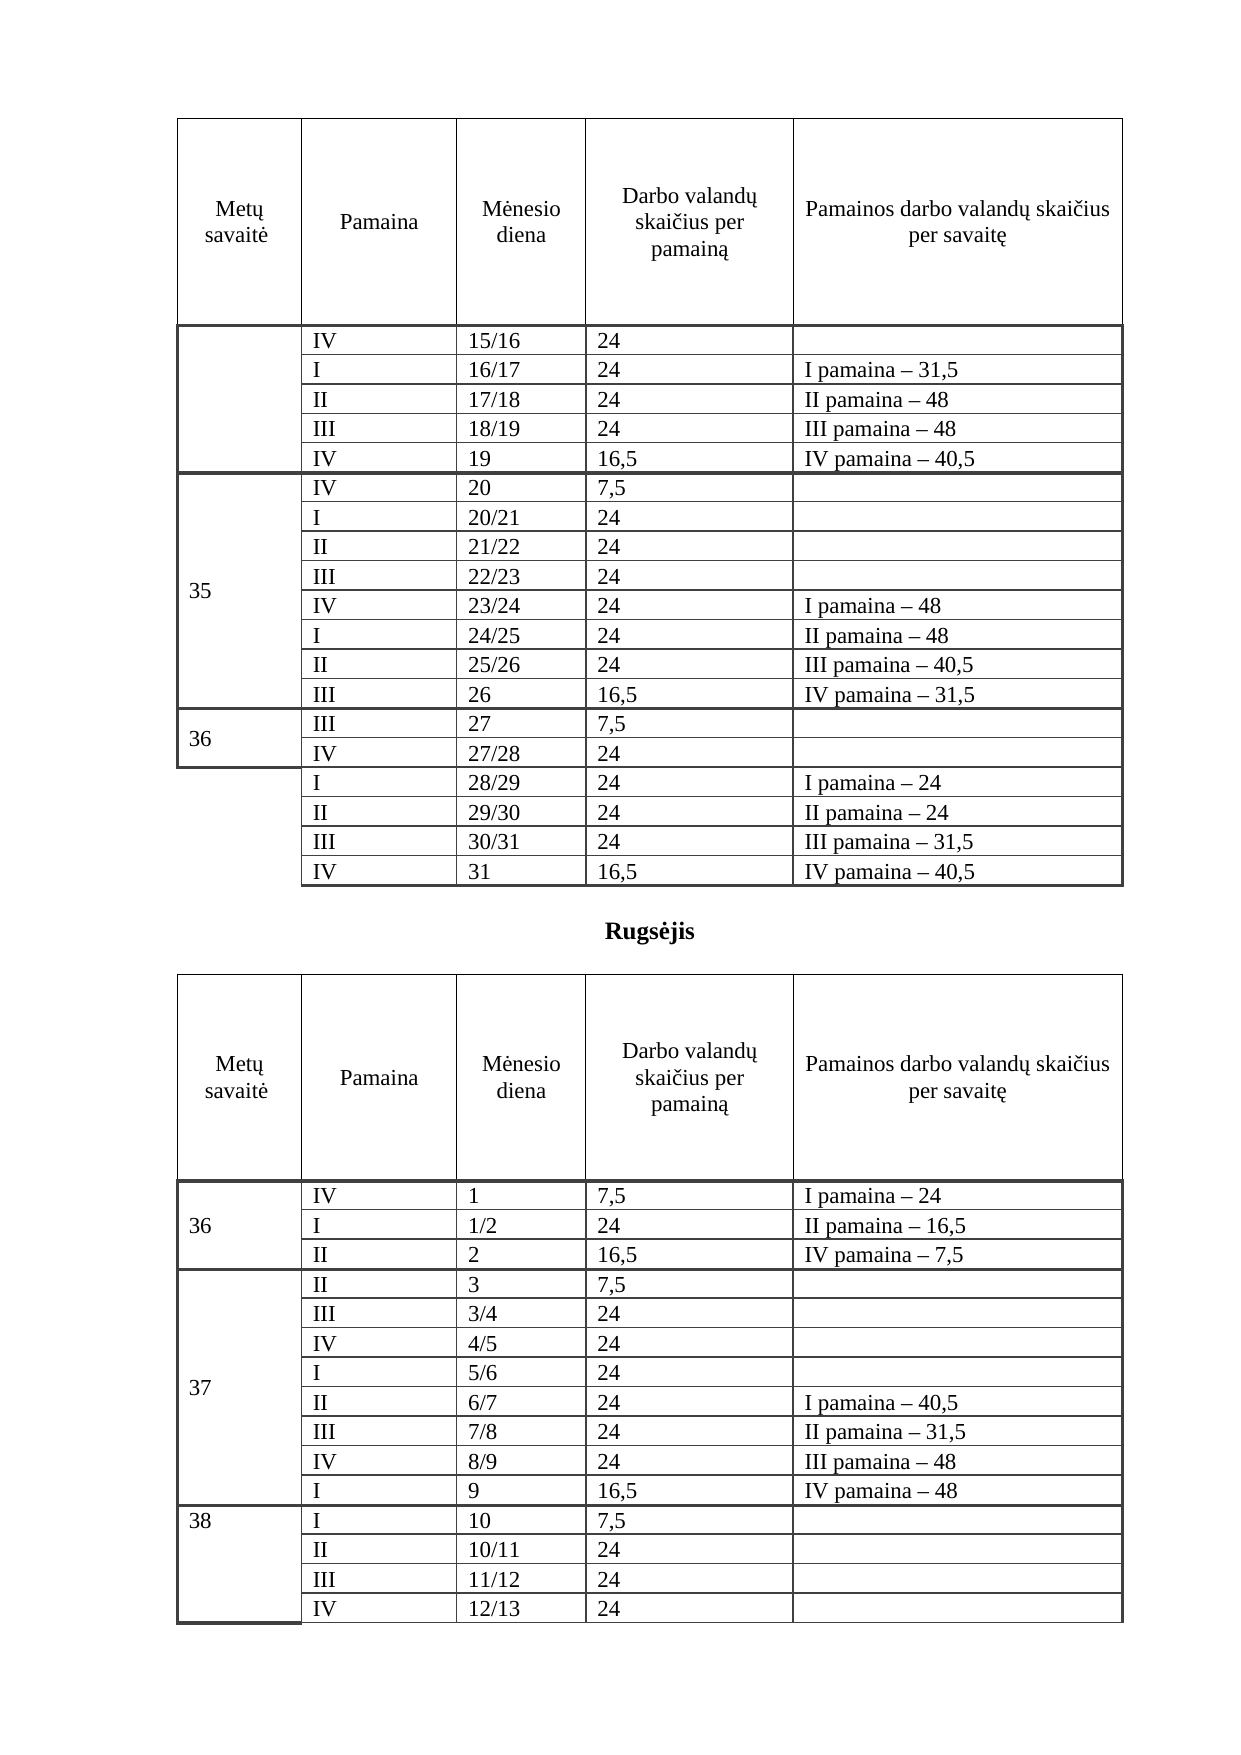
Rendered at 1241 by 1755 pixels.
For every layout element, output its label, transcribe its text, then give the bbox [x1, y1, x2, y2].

table_cell I pamaina – 40,5 [794, 1387, 1121, 1415]
table_cell 31 [457, 856, 585, 884]
table_cell II [302, 385, 456, 412]
text Rugsėjis [177, 916, 1122, 945]
table_cell I [302, 1476, 456, 1503]
table_cell 6/7 [457, 1387, 585, 1415]
table_cell [794, 327, 1121, 353]
table_cell IV [302, 443, 456, 471]
table_header Pamaina [302, 975, 456, 1179]
table_cell 7,5 [587, 710, 792, 737]
table_cell 24 [587, 561, 792, 589]
table_cell 26 [457, 679, 585, 707]
table_cell 24 [587, 768, 792, 796]
table_cell III pamaina – 40,5 [794, 650, 1121, 678]
table_cell II [302, 1271, 456, 1297]
table_cell IV [302, 1183, 456, 1209]
table_header Metų savaitė [178, 975, 301, 1179]
table_cell 24 [587, 1358, 792, 1386]
table_cell 24 [587, 1417, 792, 1444]
table_cell [179, 327, 301, 471]
table_cell II pamaina – 48 [794, 385, 1121, 412]
table_cell 1/2 [457, 1210, 585, 1238]
table_cell 36 [179, 1183, 301, 1268]
table_cell [794, 532, 1121, 560]
table_cell [794, 738, 1121, 766]
table_cell 16,5 [587, 443, 792, 471]
table_cell III pamaina – 48 [794, 1446, 1121, 1474]
table_cell IV [302, 856, 456, 884]
table_cell 3 [457, 1271, 585, 1297]
table_cell III [302, 710, 456, 737]
table_cell II [302, 1535, 456, 1562]
table_cell [794, 1328, 1121, 1356]
table_cell 17/18 [457, 385, 585, 412]
table_cell [794, 561, 1121, 589]
table_cell I [302, 1210, 456, 1238]
table_cell III pamaina – 48 [794, 414, 1121, 442]
table_cell 8/9 [457, 1446, 585, 1474]
table_cell 16,5 [587, 856, 792, 884]
table_cell IV pamaina – 7,5 [794, 1240, 1121, 1268]
table_cell 38 [179, 1507, 301, 1621]
table_header Pamainos darbo valandų skaičius per savaitę [794, 975, 1122, 1179]
table_cell 24 [587, 1328, 792, 1356]
table_cell 24 [587, 591, 792, 619]
table_cell 24 [587, 797, 792, 825]
table_cell [794, 475, 1121, 501]
table_cell 7,5 [587, 1183, 792, 1209]
table_cell 4/5 [457, 1328, 585, 1356]
table_cell I pamaina – 24 [794, 1183, 1121, 1209]
table_cell 20/21 [457, 502, 585, 530]
table_cell 24 [587, 1594, 792, 1621]
table_cell [794, 1535, 1121, 1562]
table_header Metų savaitė [178, 119, 301, 324]
table_cell 7,5 [587, 475, 792, 501]
table_cell III [302, 827, 456, 854]
table_cell 10 [457, 1507, 585, 1533]
table_cell 24 [587, 1564, 792, 1592]
table_cell [794, 1507, 1121, 1533]
table_cell 5/6 [457, 1358, 585, 1386]
table_cell IV [302, 1594, 456, 1621]
table_cell 24 [587, 1299, 792, 1327]
table_cell I [302, 1507, 456, 1533]
table_cell 7,5 [587, 1507, 792, 1533]
table_cell 24 [587, 385, 792, 412]
table_cell 16,5 [587, 679, 792, 707]
table_cell I [302, 355, 456, 383]
table_cell 24/25 [457, 620, 585, 648]
table_cell [794, 1594, 1121, 1621]
table_cell 11/12 [457, 1564, 585, 1592]
table_cell 24 [587, 827, 792, 854]
table_cell I pamaina – 31,5 [794, 355, 1121, 383]
table_cell 37 [179, 1271, 301, 1503]
table_cell 24 [587, 1535, 792, 1562]
table_cell 24 [587, 327, 792, 353]
table_cell [794, 502, 1121, 530]
table_cell 30/31 [457, 827, 585, 854]
table_cell 23/24 [457, 591, 585, 619]
table_cell 24 [587, 738, 792, 766]
table_header Darbo valandų skaičius per pamainą [586, 119, 793, 324]
table_cell 2 [457, 1240, 585, 1268]
table_cell 1 [457, 1183, 585, 1209]
table_cell 28/29 [457, 768, 585, 796]
table_cell II [302, 532, 456, 560]
table_cell [794, 1271, 1121, 1297]
table_cell III [302, 561, 456, 589]
table_cell 35 [179, 475, 301, 707]
table_cell 16/17 [457, 355, 585, 383]
table_cell IV [302, 475, 456, 501]
table_cell IV [302, 1446, 456, 1474]
table_cell I [302, 620, 456, 648]
table_cell 29/30 [457, 797, 585, 825]
table_cell II pamaina – 24 [794, 797, 1121, 825]
table_cell IV pamaina – 48 [794, 1476, 1121, 1503]
table_cell 15/16 [457, 327, 585, 353]
table_cell 24 [587, 502, 792, 530]
table_cell 24 [587, 620, 792, 648]
table_cell 16,5 [587, 1476, 792, 1503]
table_cell IV pamaina – 40,5 [794, 856, 1121, 884]
table_header Pamaina [302, 119, 456, 324]
table_cell 24 [587, 532, 792, 560]
table_cell [794, 1299, 1121, 1327]
table_cell 7/8 [457, 1417, 585, 1444]
table_cell 24 [587, 355, 792, 383]
table_cell 24 [587, 414, 792, 442]
table_cell 24 [587, 1387, 792, 1415]
table_cell 27 [457, 710, 585, 737]
table_cell II [302, 650, 456, 678]
table_cell 27/28 [457, 738, 585, 766]
table_cell IV pamaina – 31,5 [794, 679, 1121, 707]
table_cell 19 [457, 443, 585, 471]
table_cell 21/22 [457, 532, 585, 560]
table_cell 20 [457, 475, 585, 501]
table_cell 12/13 [457, 1594, 585, 1621]
table_cell IV pamaina – 40,5 [794, 443, 1121, 471]
table_cell I pamaina – 24 [794, 768, 1121, 796]
table_header Darbo valandų skaičius per pamainą [586, 975, 793, 1179]
table_cell III [302, 1299, 456, 1327]
table_cell 16,5 [587, 1240, 792, 1268]
table_cell IV [302, 1328, 456, 1356]
table_cell II [302, 1387, 456, 1415]
table_cell [794, 1358, 1121, 1386]
table_cell I pamaina – 48 [794, 591, 1121, 619]
table_cell 24 [587, 650, 792, 678]
table_cell 18/19 [457, 414, 585, 442]
table_cell IV [302, 591, 456, 619]
table_cell III [302, 1564, 456, 1592]
table_header Mėnesio diena [457, 119, 585, 324]
table_cell I [302, 768, 456, 796]
table_cell I [302, 502, 456, 530]
table_cell 24 [587, 1210, 792, 1238]
table_cell I [302, 1358, 456, 1386]
table_cell 10/11 [457, 1535, 585, 1562]
table_cell II pamaina – 48 [794, 620, 1121, 648]
table_cell [794, 710, 1121, 737]
table_header Mėnesio diena [457, 975, 585, 1179]
table_cell 3/4 [457, 1299, 585, 1327]
table_cell III [302, 1417, 456, 1444]
table_cell IV [302, 327, 456, 353]
table_cell III pamaina – 31,5 [794, 827, 1121, 854]
table_cell III [302, 414, 456, 442]
table_cell 24 [587, 1446, 792, 1474]
table_cell 9 [457, 1476, 585, 1503]
table_cell II pamaina – 16,5 [794, 1210, 1121, 1238]
table_header Pamainos darbo valandų skaičius per savaitę [794, 119, 1122, 324]
table_cell 25/26 [457, 650, 585, 678]
table_cell 22/23 [457, 561, 585, 589]
table_cell II [302, 1240, 456, 1268]
table_cell III [302, 679, 456, 707]
table_cell 36 [179, 710, 301, 766]
table_cell II [302, 797, 456, 825]
table_cell [794, 1564, 1121, 1592]
table_cell 7,5 [587, 1271, 792, 1297]
table_cell IV [302, 738, 456, 766]
table_cell II pamaina – 31,5 [794, 1417, 1121, 1444]
